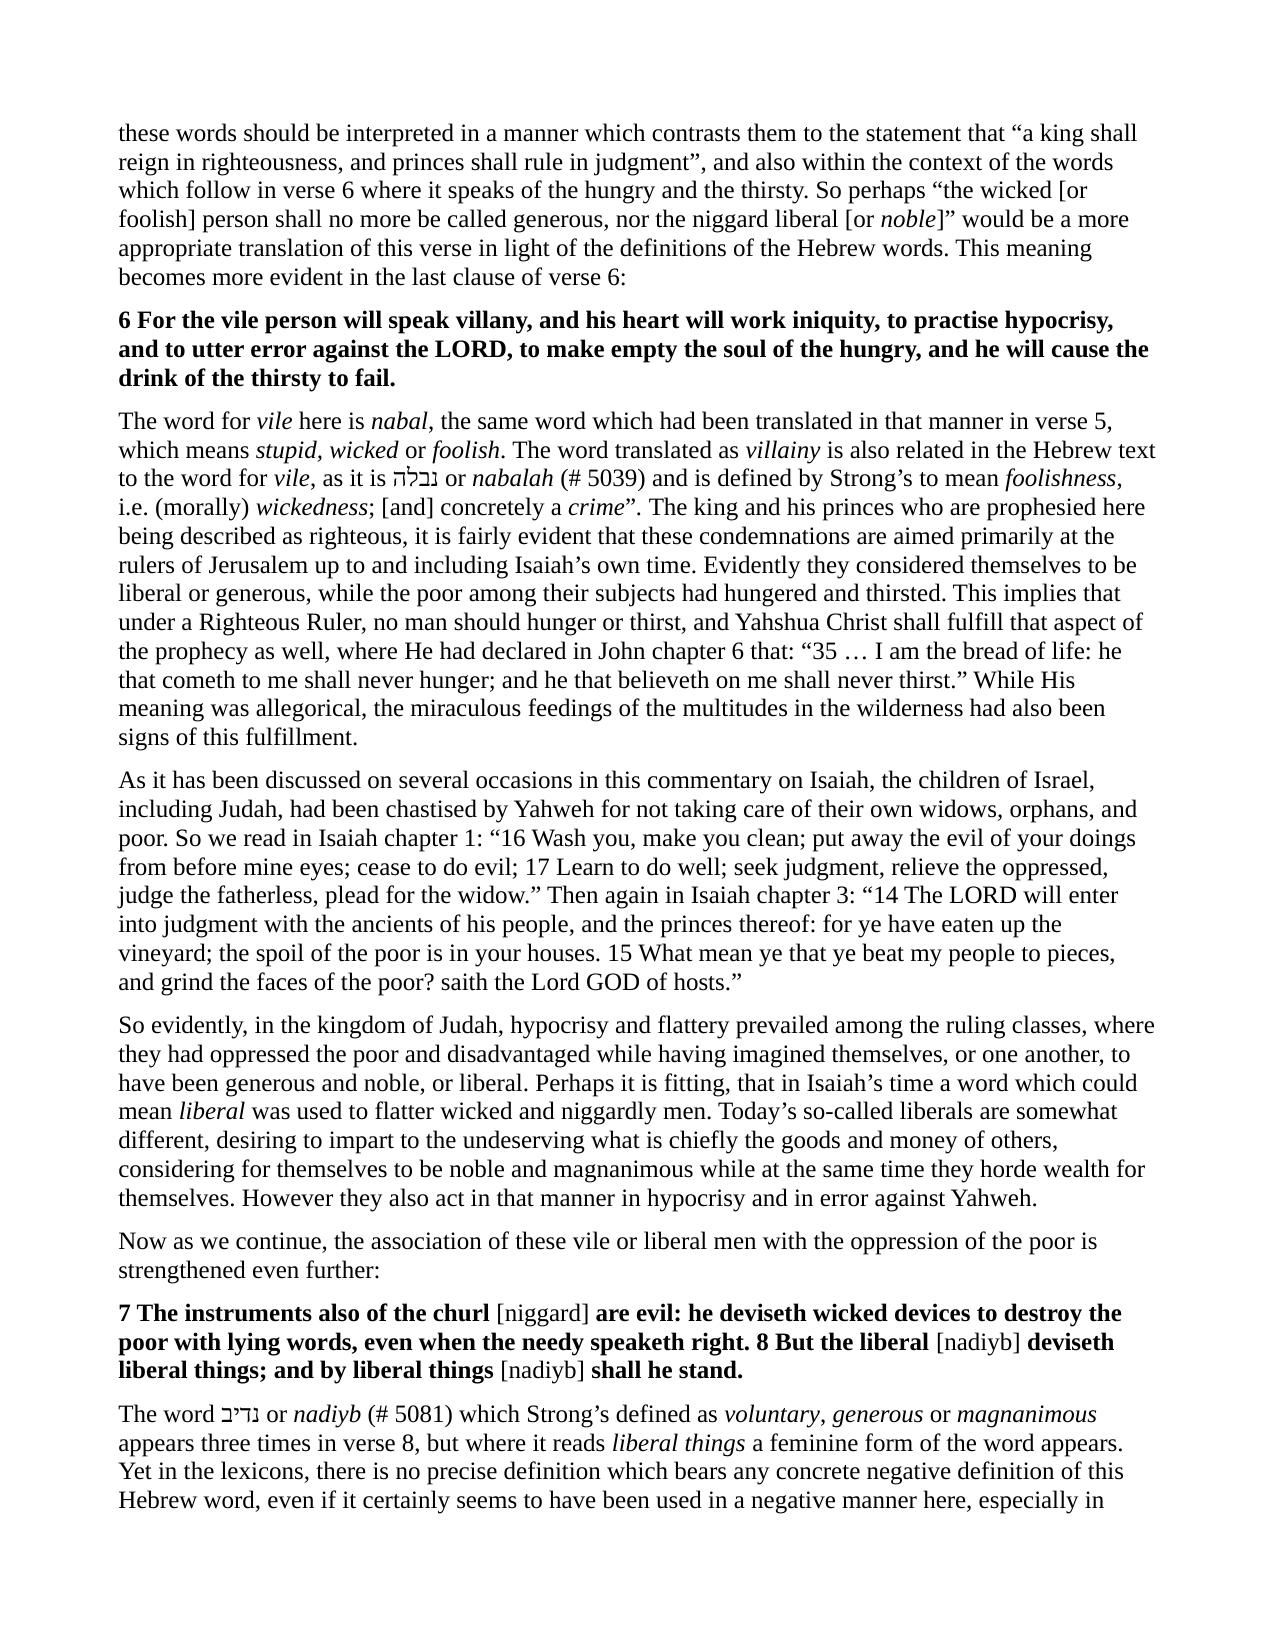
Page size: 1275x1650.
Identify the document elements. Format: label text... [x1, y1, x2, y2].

text The word נדיב or nadiyb (# 5081) which Strong’s defined as voluntary, generous or magnanimous appears three times in verse 8, but where it reads liberal things a feminine form of the word appears. Yet in the lexicons, there is no precise definition which bears any concrete negative definition of this Hebrew word, even if it certainly seems to have been used in a negative manner here, especially in verse 5, but it was not. In verse 5 some commentators have imagined that the word liberal was used in a negative manner, certainly because they despise today’s liberals, but that is not true. The Brown, Driver Briggs lexicon defines nadiyb as “incited, inclined, [or] willing” and secondarily as “noble, [or] princely”. [8] [118, 1399, 1157, 1514]
text Now as we continue, the association of these vile or liberal men with the oppression of the poor is strengthened even further: [118, 1226, 1157, 1283]
text The word for vile here is nabal, the same word which had been translated in that manner in verse 5, which means stupid, wicked or foolish. The word translated as villainy is also related in the Hebrew text to the word for vile, as it is נבלה or nabalah (# 5039) and is defined by Strong’s to mean foolishness, i.e. (morally) wickedness; [and] concretely a crime”. The king and his princes who are prophesied here being described as righteous, it is fairly evident that these condemnations are aimed primarily at the rulers of Jerusalem up to and including Isaiah’s own time. Evidently they considered themselves to be liberal or generous, while the poor among their subjects had hungered and thirsted. This implies that under a Righteous Ruler, no man should hunger or thirst, and Yahshua Christ shall fulfill that aspect of the prophecy as well, where He had declared in John chapter 6 that: “35 … I am the bread of life: he that cometh to me shall never hunger; and he that believeth on me shall never thirst.” While His meaning was allegorical, the miraculous feedings of the multitudes in the wilderness had also been signs of this fulfillment. [118, 406, 1157, 751]
text these words should be interpreted in a manner which contrasts them to the statement that “a king shall reign in righteousness, and princes shall rule in judgment”, and also within the context of the words which follow in verse 6 where it speaks of the hungry and the thirsty. So perhaps “the wicked [or foolish] person shall no more be called generous, nor the niggard liberal [or noble]” would be a more appropriate translation of this verse in light of the definitions of the Hebrew words. This meaning becomes more evident in the last clause of verse 6: [118, 118, 1157, 291]
text 6 For the vile person will speak villany, and his heart will work iniquity, to practise hypocrisy, and to utter error against the LORD, to make empty the soul of the hungry, and he will cause the drink of the thirsty to fail. [118, 305, 1157, 391]
text So evidently, in the kingdom of Judah, hypocrisy and flattery prevailed among the ruling classes, where they had oppressed the poor and disadvantaged while having imagined themselves, or one another, to have been generous and noble, or liberal. Perhaps it is fitting, that in Isaiah’s time a word which could mean liberal was used to flatter wicked and niggardly men. Today’s so-called liberals are somewhat different, desiring to impart to the undeserving what is chiefly the goods and money of others, considering for themselves to be noble and magnanimous while at the same time they horde wealth for themselves. However they also act in that manner in hypocrisy and in error against Yahweh. [118, 1010, 1157, 1211]
text 7 The instruments also of the churl [niggard] are evil: he deviseth wicked devices to destroy the poor with lying words, even when the needy speaketh right. 8 But the liberal [nadiyb] deviseth liberal things; and by liberal things [nadiyb] shall he stand. [118, 1298, 1157, 1384]
text As it has been discussed on several occasions in this commentary on Isaiah, the children of Israel, including Judah, had been chastised by Yahweh for not taking care of their own widows, orphans, and poor. So we read in Isaiah chapter 1: “16 Wash you, make you clean; put away the evil of your doings from before mine eyes; cease to do evil; 17 Learn to do well; seek judgment, relieve the oppressed, judge the fatherless, plead for the widow.” Then again in Isaiah chapter 3: “14 The LORD will enter into judgment with the ancients of his people, and the princes thereof: for ye have eaten up the vineyard; the spoil of the poor is in your houses. 15 What mean ye that ye beat my people to pieces, and grind the faces of the poor? saith the Lord GOD of hosts.” [118, 766, 1157, 996]
